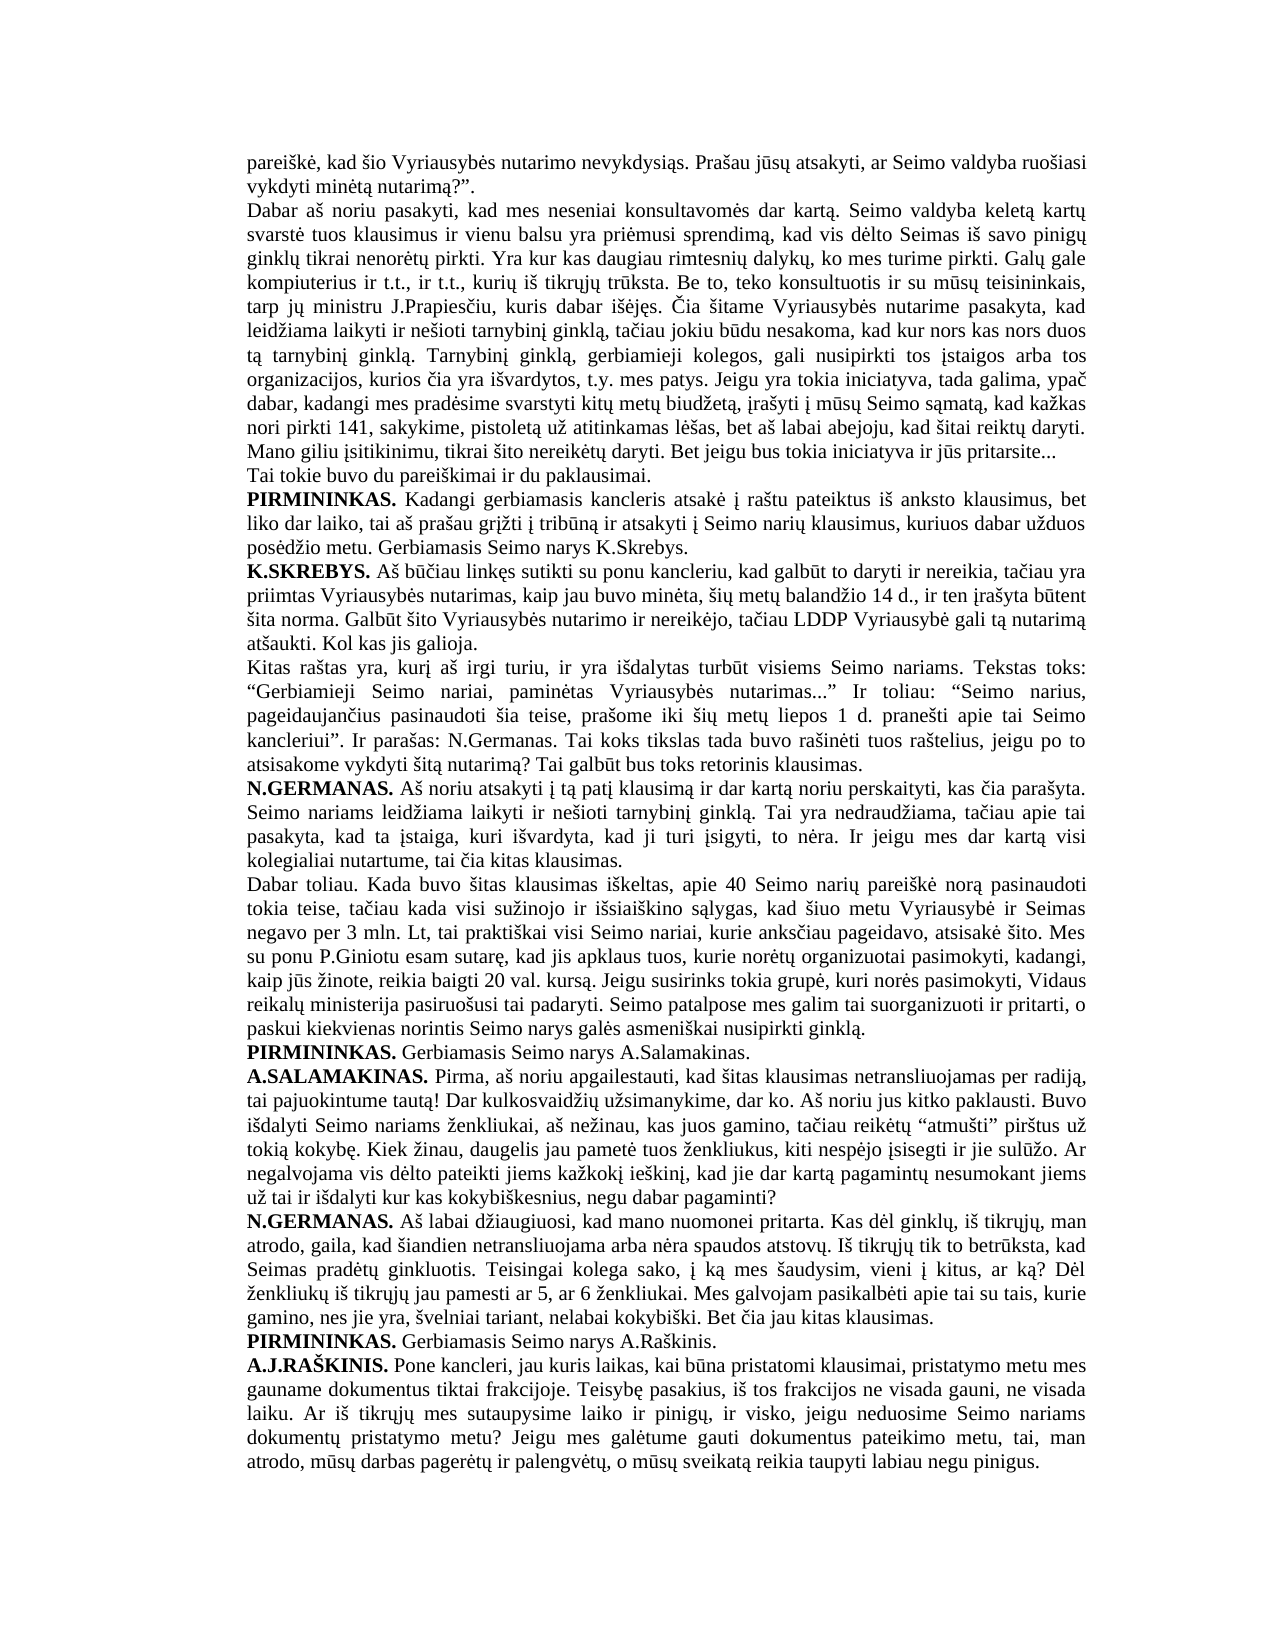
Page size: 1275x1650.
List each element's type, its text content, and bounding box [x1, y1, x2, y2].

text PIRMININKAS. Gerbiamasis Seimo narys A.Salamakinas. [247, 1040, 1087, 1064]
text Dabar aš noriu pasakyti, kad mes neseniai konsultavomės dar kartą. Seimo valdyba keletą kartų svarstė tuos klausimus ir vienu balsu yra priėmusi sprendimą, kad vis dėlto Seimas iš savo pinigų ginklų tikrai nenorėtų pirkti. Yra kur kas daugiau rimtesnių dalykų, ko mes turime pirkti. Galų gale kompiuterius ir t.t., ir t.t., kurių iš tikrųjų trūksta. Be to, teko konsultuotis ir su mūsų teisininkais, tarp jų ministru J.Prapiesčiu, kuris dabar išėjęs. Čia šitame Vyriausybės nutarime pasakyta, kad leidžiama laikyti ir nešioti tarnybinį ginklą, tačiau jokiu būdu nesakoma, kad kur nors kas nors duos tą tarnybinį ginklą. Tarnybinį ginklą, gerbiamieji kolegos, gali nusipirkti tos įstaigos arba tos organizacijos, kurios čia yra išvardytos, t.y. mes patys. Jeigu yra tokia iniciatyva, tada galima, ypač dabar, kadangi mes pradėsime svarstyti kitų metų biudžetą, įrašyti į mūsų Seimo sąmatą, kad kažkas nori pirkti 141, sakykime, pistoletą už atitinkamas lėšas, bet aš labai abejoju, kad šitai reiktų daryti. Mano giliu įsitikinimu, tikrai šito nereikėtų daryti. Bet jeigu bus tokia iniciatyva ir jūs pritarsite... [247, 198, 1087, 463]
text PIRMININKAS. Kadangi gerbiamasis kancleris atsakė į raštu pateiktus iš anksto klausimus, bet liko dar laiko, tai aš prašau grįžti į tribūną ir atsakyti į Seimo narių klausimus, kuriuos dabar užduos posėdžio metu. Gerbiamasis Seimo narys K.Skrebys. [247, 487, 1087, 559]
text A.SALAMAKINAS. Pirma, aš noriu apgailestauti, kad šitas klausimas netransliuojamas per radiją, tai pajuokintume tautą! Dar kulkosvaidžių užsimanykime, dar ko. Aš noriu jus kitko paklausti. Buvo išdalyti Seimo nariams ženkliukai, aš nežinau, kas juos gamino, tačiau reikėtų “atmušti” pirštus už tokią kokybę. Kiek žinau, daugelis jau pametė tuos ženkliukus, kiti nespėjo įsisegti ir jie sulūžo. Ar negalvojama vis dėlto pateikti jiems kažkokį ieškinį, kad jie dar kartą pagamintų nesumokant jiems už tai ir išdalyti kur kas kokybiškesnius, negu dabar pagaminti? [247, 1064, 1087, 1209]
text PIRMININKAS. Gerbiamasis Seimo narys A.Raškinis. [247, 1329, 1087, 1353]
text N.GERMANAS. Aš noriu atsakyti į tą patį klausimą ir dar kartą noriu perskaityti, kas čia parašyta. Seimo nariams leidžiama laikyti ir nešioti tarnybinį ginklą. Tai yra nedraudžiama, tačiau apie tai pasakyta, kad ta įstaiga, kuri išvardyta, kad ji turi įsigyti, to nėra. Ir jeigu mes dar kartą visi kolegialiai nutartume, tai čia kitas klausimas. [247, 776, 1087, 872]
text Kitas raštas yra, kurį aš irgi turiu, ir yra išdalytas turbūt visiems Seimo nariams. Tekstas toks: “Gerbiamieji Seimo nariai, paminėtas Vyriausybės nutarimas...” Ir toliau: “Seimo narius, pageidaujančius pasinaudoti šia teise, prašome iki šių metų liepos 1 d. pranešti apie tai Seimo kancleriui”. Ir parašas: N.Germanas. Tai koks tikslas tada buvo rašinėti tuos raštelius, jeigu po to atsisakome vykdyti šitą nutarimą? Tai galbūt bus toks retorinis klausimas. [247, 655, 1087, 776]
text K.SKREBYS. Aš būčiau linkęs sutikti su ponu kancleriu, kad galbūt to daryti ir nereikia, tačiau yra priimtas Vyriausybės nutarimas, kaip jau buvo minėta, šių metų balandžio 14 d., ir ten įrašyta būtent šita norma. Galbūt šito Vyriausybės nutarimo ir nereikėjo, tačiau LDDP Vyriausybė gali tą nutarimą atšaukti. Kol kas jis galioja. [247, 559, 1087, 655]
text pareiškė, kad šio Vyriausybės nutarimo nevykdysiąs. Prašau jūsų atsakyti, ar Seimo valdyba ruošiasi vykdyti minėtą nutarimą?”. [247, 150, 1087, 198]
text A.J.RAŠKINIS. Pone kancleri, jau kuris laikas, kai būna pristatomi klausimai, pristatymo metu mes gauname dokumentus tiktai frakcijoje. Teisybę pasakius, iš tos frakcijos ne visada gauni, ne visada laiku. Ar iš tikrųjų mes sutaupysime laiko ir pinigų, ir visko, jeigu neduosime Seimo nariams dokumentų pristatymo metu? Jeigu mes galėtume gauti dokumentus pateikimo metu, tai, man atrodo, mūsų darbas pagerėtų ir palengvėtų, o mūsų sveikatą reikia taupyti labiau negu pinigus. [247, 1353, 1087, 1473]
text Dabar toliau. Kada buvo šitas klausimas iškeltas, apie 40 Seimo narių pareiškė norą pasinaudoti tokia teise, tačiau kada visi sužinojo ir išsiaiškino sąlygas, kad šiuo metu Vyriausybė ir Seimas negavo per 3 mln. Lt, tai praktiškai visi Seimo nariai, kurie anksčiau pageidavo, atsisakė šito. Mes su ponu P.Giniotu esam sutarę, kad jis apklaus tuos, kurie norėtų organizuotai pasimokyti, kadangi, kaip jūs žinote, reikia baigti 20 val. kursą. Jeigu susirinks tokia grupė, kuri norės pasimokyti, Vidaus reikalų ministerija pasiruošusi tai padaryti. Seimo patalpose mes galim tai suorganizuoti ir pritarti, o paskui kiekvienas norintis Seimo narys galės asmeniškai nusipirkti ginklą. [247, 872, 1087, 1040]
text Tai tokie buvo du pareiškimai ir du paklausimai. [247, 463, 1087, 487]
text N.GERMANAS. Aš labai džiaugiuosi, kad mano nuomonei pritarta. Kas dėl ginklų, iš tikrųjų, man atrodo, gaila, kad šiandien netransliuojama arba nėra spaudos atstovų. Iš tikrųjų tik to betrūksta, kad Seimas pradėtų ginkluotis. Teisingai kolega sako, į ką mes šaudysim, vieni į kitus, ar ką? Dėl ženkliukų iš tikrųjų jau pamesti ar 5, ar 6 ženkliukai. Mes galvojam pasikalbėti apie tai su tais, kurie gamino, nes jie yra, švelniai tariant, nelabai kokybiški. Bet čia jau kitas klausimas. [247, 1209, 1087, 1329]
